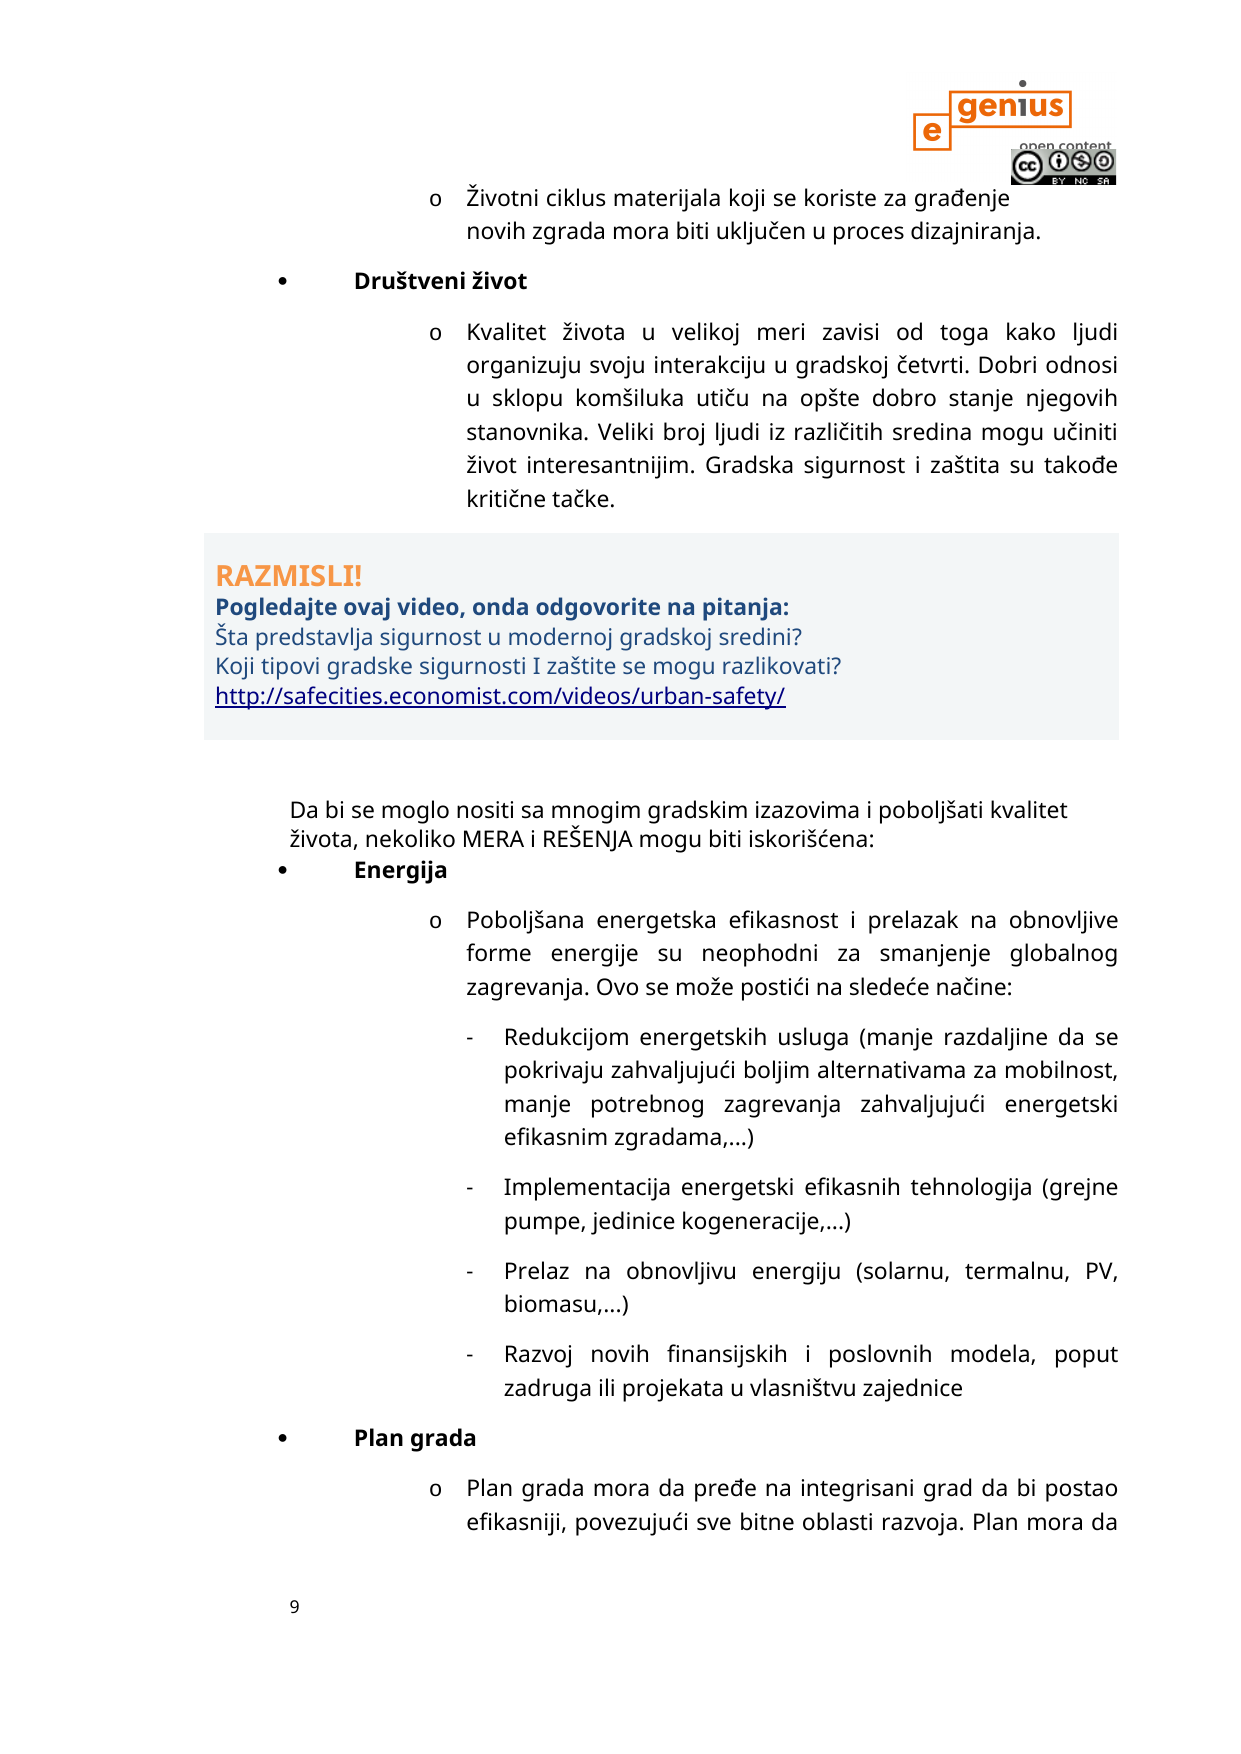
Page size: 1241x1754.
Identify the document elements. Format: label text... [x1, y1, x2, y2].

list Prelaz na obnovljivu energiju (solarnu, termalnu, PV, biomasu,...) [466, 1255, 1119, 1319]
list Implementacija energetski efikasnih tehnologija (grejne pumpe, jedinice kogeneracije,...) [466, 1171, 1119, 1236]
text Da bi se moglo nositi sa mnogim gradskim izazovima i poboljšati kvalitet života, nekoliko MERA i REŠENJA mogu biti iskorišćena: [289, 794, 1119, 854]
list Životni ciklus materijala koji se koriste za građenje novih zgrada mora biti uključen u proces dizajniranja. [429, 132, 1119, 246]
list Kvalitet života u velikoj meri zavisi od toga kako ljudi organizuju svoju interakciju u gradskoj četvrti. Dobri odnosi u sklopu komšiluka utiču na opšte dobro stanje njegovih stanovnika. Veliki broj ljudi iz različitih sredina mogu učiniti život interesantnijim. Gradska sigurnost i zaštita su takođe kritične tačke. [429, 315, 1119, 514]
table_header Razmisli! Pogledajte ovaj video, onda odgovorite na pitanja: Šta predstavlja sigurnost u modernoj gradskoj sredini? Koji tipovi gradske sigurnosti I zaštite se mogu razlikovati? http://safecities.economist.com/videos/urban-safety/ [204, 533, 1119, 740]
list Energija [204, 854, 1119, 885]
list Plan grada [204, 1422, 1119, 1453]
list Plan grada mora da pređe na integrisani grad da bi postao efikasniji, povezujući sve bitne oblasti razvoja. Plan mora da [429, 1472, 1119, 1537]
list Redukcijom energetskih usluga (manje razdaljine da se pokrivaju zahvaljujući boljim alternativama za mobilnost, manje potrebnog zagrevanja zahvaljujući energetski efikasnim zgradama,...) [466, 1021, 1119, 1152]
list Poboljšana energetska efikasnost i prelazak na obnovljive forme energije su neophodni za smanjenje globalnog zagrevanja. Ovo se može postići na sledeće načine: [429, 904, 1119, 1002]
list Razvoj novih finansijskih i poslovnih modela, poput zadruga ili projekata u vlasništvu zajednice [466, 1338, 1119, 1403]
list Društveni život [204, 265, 1119, 297]
